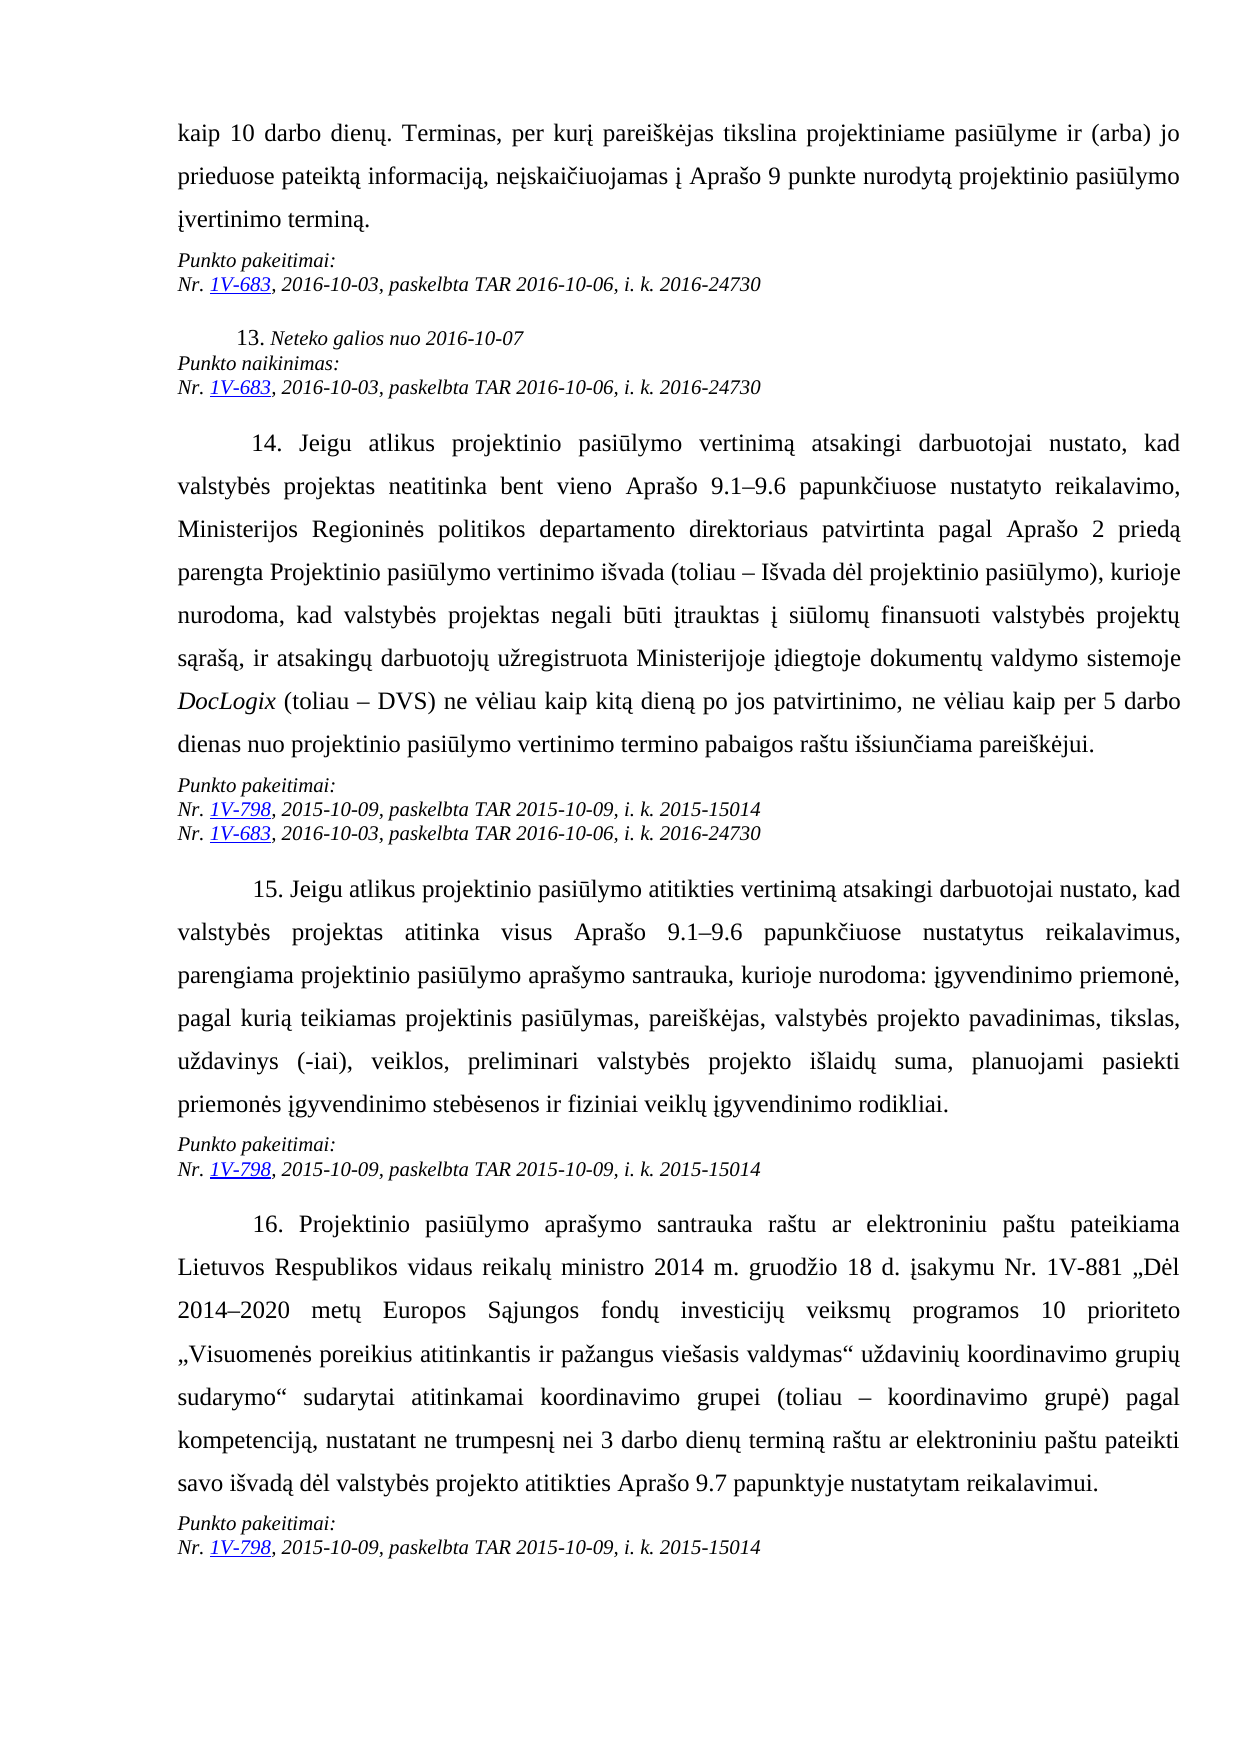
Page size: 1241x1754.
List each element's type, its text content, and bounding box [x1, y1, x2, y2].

text 16. Projektinio pasiūlymo aprašymo santrauka raštu ar elektroniniu paštu pateikiama Lietuvos Respublikos vidaus reikalų ministro 2014 m. gruodžio 18 d. įsakymu Nr. 1V-881 „Dėl 2014–2020 metų Europos Sąjungos fondų investicijų veiksmų programos 10 prioriteto „Visuomenės poreikius atitinkantis ir pažangus viešasis valdymas“ uždavinių koordinavimo grupių sudarymo“ sudarytai atitinkamai koordinavimo grupei (toliau – koordinavimo grupė) pagal kompetenciją, nustatant ne trumpesnį nei 3 darbo dienų terminą raštu ar elektroniniu paštu pateikti savo išvadą dėl valstybės projekto atitikties Aprašo 9.7 papunktyje nustatytam reikalavimui. [177, 1209, 1181, 1497]
text Nr. 1V-798, 2015-10-09, paskelbta TAR 2015-10-09, i. k. 2015-15014 [177, 797, 1181, 821]
text Punkto pakeitimai: [177, 1511, 1181, 1535]
text Punkto pakeitimai: [177, 248, 1181, 272]
text 13. Neteko galios nuo 2016-10-07 [177, 324, 1181, 351]
text Nr. 1V-683, 2016-10-03, paskelbta TAR 2016-10-06, i. k. 2016-24730 [177, 375, 1181, 399]
text Punkto pakeitimai: [177, 773, 1181, 797]
text Nr. 1V-798, 2015-10-09, paskelbta TAR 2015-10-09, i. k. 2015-15014 [177, 1156, 1181, 1181]
text Nr. 1V-798, 2015-10-09, paskelbta TAR 2015-10-09, i. k. 2015-15014 [177, 1535, 1181, 1559]
text 15. Jeigu atlikus projektinio pasiūlymo atitikties vertinimą atsakingi darbuotojai nustato, kad valstybės projektas atitinka visus Aprašo 9.1–9.6 papunkčiuose nustatytus reikalavimus, parengiama projektinio pasiūlymo aprašymo santrauka, kurioje nurodoma: įgyvendinimo priemonė, pagal kurią teikiamas projektinis pasiūlymas, pareiškėjas, valstybės projekto pavadinimas, tikslas, uždavinys (-iai), veiklos, preliminari valstybės projekto išlaidų suma, planuojami pasiekti priemonės įgyvendinimo stebėsenos ir fiziniai veiklų įgyvendinimo rodikliai. [177, 874, 1181, 1118]
text 14. Jeigu atlikus projektinio pasiūlymo vertinimą atsakingi darbuotojai nustato, kad valstybės projektas neatitinka bent vieno Aprašo 9.1–9.6 papunkčiuose nustatyto reikalavimo, Ministerijos Regioninės politikos departamento direktoriaus patvirtinta pagal Aprašo 2 priedą parengta Projektinio pasiūlymo vertinimo išvada (toliau – Išvada dėl projektinio pasiūlymo), kurioje nurodoma, kad valstybės projektas negali būti įtrauktas į siūlomų finansuoti valstybės projektų sąrašą, ir atsakingų darbuotojų užregistruota Ministerijoje įdiegtoje dokumentų valdymo sistemoje DocLogix (toliau – DVS) ne vėliau kaip kitą dieną po jos patvirtinimo, ne vėliau kaip per 5 darbo dienas nuo projektinio pasiūlymo vertinimo termino pabaigos raštu išsiunčiama pareiškėjui. [177, 428, 1181, 758]
text Punkto naikinimas: [177, 351, 1181, 375]
text kaip 10 darbo dienų. Terminas, per kurį pareiškėjas tikslina projektiniame pasiūlyme ir (arba) jo prieduose pateiktą informaciją, neįskaičiuojamas į Aprašo 9 punkte nurodytą projektinio pasiūlymo įvertinimo terminą. [177, 118, 1181, 233]
text Punkto pakeitimai: [177, 1132, 1181, 1156]
text Nr. 1V-683, 2016-10-03, paskelbta TAR 2016-10-06, i. k. 2016-24730 [177, 821, 1181, 845]
text Nr. 1V-683, 2016-10-03, paskelbta TAR 2016-10-06, i. k. 2016-24730 [177, 272, 1181, 296]
